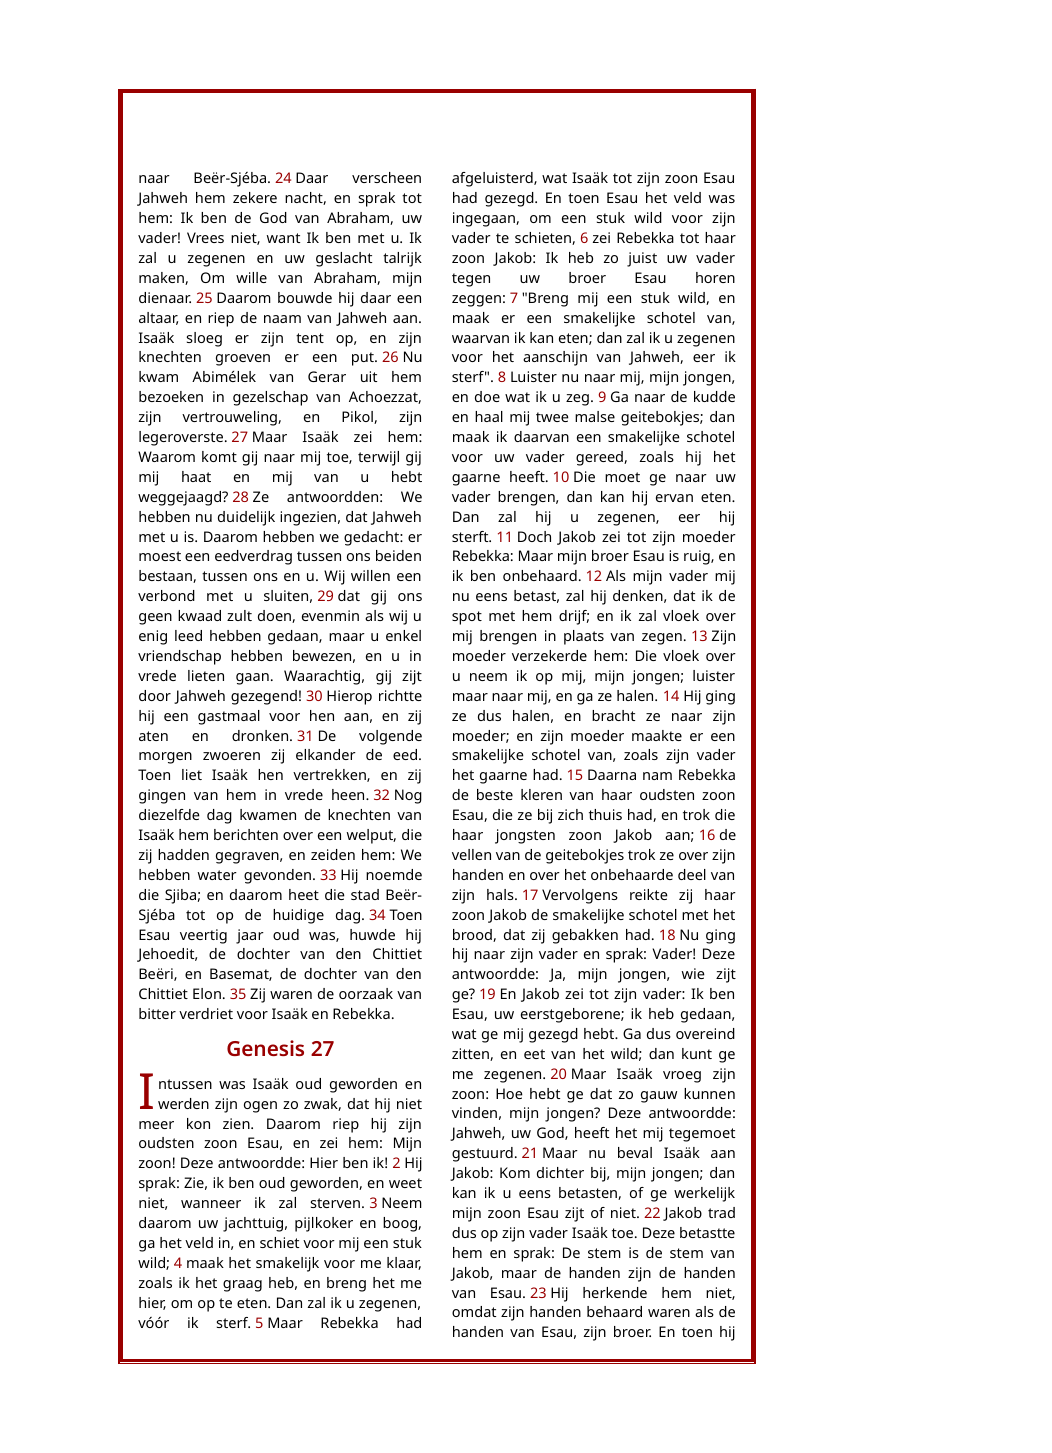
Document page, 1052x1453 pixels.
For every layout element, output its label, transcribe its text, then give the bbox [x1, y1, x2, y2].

text afgeluisterd, wat Isaäk tot zijn zoon Esau had gezegd. En toen Esau het veld was ingegaan, om een stuk wild voor zijn vader te schieten, 6 zei Rebekka tot haar zoon Jakob: Ik heb zo juist uw vader tegen uw broer Esau horen zeggen: 7 "Breng mij een stuk wild, en maak er een smakelijke schotel van, waarvan ik kan eten; dan zal ik u zegenen voor het aanschijn van Jahweh, eer ik sterf". 8 Luister nu naar mij, mijn jongen, en doe wat ik u zeg. 9 Ga naar de kudde en haal mij twee malse geitebokjes; dan maak ik daarvan een smakelijke schotel voor uw vader gereed, zoals hij het gaarne heeft. 10 Die moet ge naar uw vader brengen, dan kan hij ervan eten. Dan zal hij u zegenen, eer hij sterft. 11 Doch Jakob zei tot zijn moeder Rebekka: Maar mijn broer Esau is ruig, en ik ben onbehaard. 12 Als mijn vader mij nu eens betast, zal hij denken, dat ik de spot met hem drijf; en ik zal vloek over mij brengen in plaats van zegen. 13 Zijn moeder verzekerde hem: Die vloek over u neem ik op mij, mijn jongen; luister maar naar mij, en ga ze halen. 14 Hij ging ze dus halen, en bracht ze naar zijn moeder; en zijn moeder maakte er een smakelijke schotel van, zoals zijn vader het gaarne had. 15 Daarna nam Rebekka de beste kleren van haar oudsten zoon Esau, die ze bij zich thuis had, en trok die haar jongsten zoon Jakob aan; 16 de vellen van de geitebokjes trok ze over zijn handen en over het onbehaarde deel van zijn hals. 17 Vervolgens reikte zij haar zoon Jakob de smakelijke schotel met het brood, dat zij gebakken had. 18 Nu ging hij naar zijn vader en sprak: Vader! Deze antwoordde: Ja, mijn jongen, wie zijt ge? 19 En Jakob zei tot zijn vader: Ik ben Esau, uw eerstgeborene; ik heb gedaan, wat ge mij gezegd hebt. Ga dus overeind zitten, en eet van het wild; dan kunt ge me zegenen. 20 Maar Isaäk vroeg zijn zoon: Hoe hebt ge dat zo gauw kunnen vinden, mijn jongen? Deze antwoordde: Jahweh, uw God, heeft het mij tegemoet gestuurd. 21 Maar nu beval Isaäk aan Jakob: Kom dichter bij, mijn jongen; dan kan ik u eens betasten, of ge werkelijk mijn zoon Esau zijt of niet. 22 Jakob trad dus op zijn vader Isaäk toe. Deze betastte hem en sprak: De stem is de stem van Jakob, maar de handen zijn de handen van Esau. 23 Hij herkende hem niet, omdat zijn handen behaard waren als de handen van Esau, zijn broer. En toen hij [452, 168, 736, 1342]
text Intussen was Isaäk oud geworden en werden zijn ogen zo zwak, dat hij niet meer kon zien. Daarom riep hij zijn oudsten zoon Esau, en zei hem: Mijn zoon! Deze antwoordde: Hier ben ik! 2 Hij sprak: Zie, ik ben oud geworden, en weet niet, wanneer ik zal sterven. 3 Neem daarom uw jachttuig, pijlkoker en boog, ga het veld in, en schiet voor mij een stuk wild; 4 maak het smakelijk voor me klaar, zoals ik het graag heb, en breng het me hier, om op te eten. Dan zal ik u zegenen, vóór ik sterf. 5 Maar Rebekka had [138, 1074, 422, 1332]
subtitle Genesis 27 [138, 1034, 422, 1063]
text naar Beër-Sjéba. 24 Daar verscheen Jahweh hem zekere nacht, en sprak tot hem: Ik ben de God van Abraham, uw vader! Vrees niet, want Ik ben met u. Ik zal u zegenen en uw geslacht talrijk maken, Om wille van Abraham, mijn dienaar. 25 Daarom bouwde hij daar een altaar, en riep de naam van Jahweh aan. Isaäk sloeg er zijn tent op, en zijn knechten groeven er een put. 26 Nu kwam Abimélek van Gerar uit hem bezoeken in gezelschap van Achoezzat, zijn vertrouweling, en Pikol, zijn legeroverste. 27 Maar Isaäk zei hem: Waarom komt gij naar mij toe, terwijl gij mij haat en mij van u hebt weggejaagd? 28 Ze antwoordden: We hebben nu duidelijk ingezien, dat Jahweh met u is. Daarom hebben we gedacht: er moest een eedverdrag tussen ons beiden bestaan, tussen ons en u. Wij willen een verbond met u sluiten, 29 dat gij ons geen kwaad zult doen, evenmin als wij u enig leed hebben gedaan, maar u enkel vriendschap hebben bewezen, en u in vrede lieten gaan. Waarachtig, gij zijt door Jahweh gezegend! 30 Hierop richtte hij een gastmaal voor hen aan, en zij aten en dronken. 31 De volgende morgen zwoeren zij elkander de eed. Toen liet Isaäk hen vertrekken, en zij gingen van hem in vrede heen. 32 Nog diezelfde dag kwamen de knechten van Isaäk hem berichten over een welput, die zij hadden gegraven, en zeiden hem: We hebben water gevonden. 33 Hij noemde die Sjiba; en daarom heet die stad Beër-Sjéba tot op de huidige dag. 34 Toen Esau veertig jaar oud was, huwde hij Jehoedit, de dochter van den Chittiet Beëri, en Basemat, de dochter van den Chittiet Elon. 35 Zij waren de oorzaak van bitter verdriet voor Isaäk en Rebekka. [138, 168, 422, 1024]
